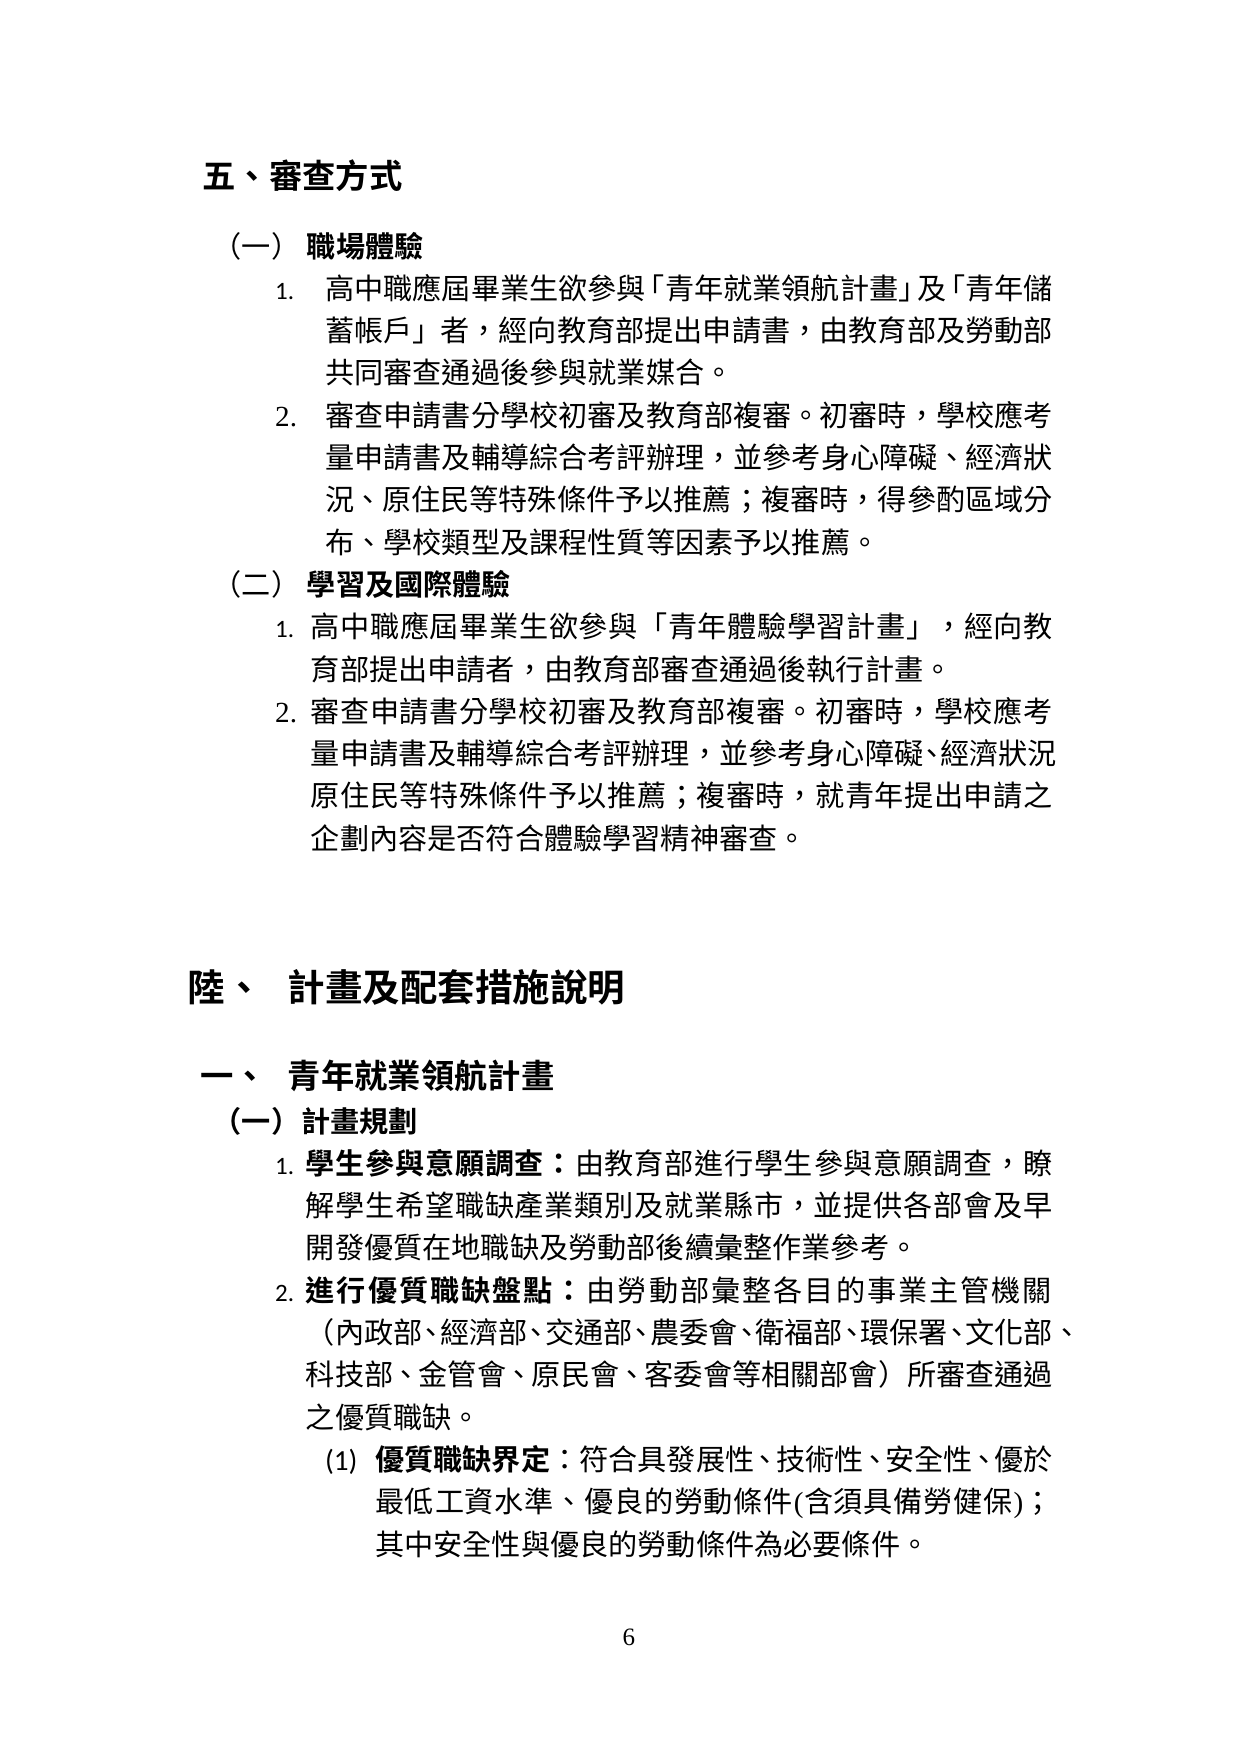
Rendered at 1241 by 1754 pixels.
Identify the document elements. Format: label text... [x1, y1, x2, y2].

list 審查申請書分學校初審及教育部複審。初審時，學校應考量申請書及輔導綜合考評辦理，並參考身心障礙、經濟狀況、原住民等特殊條件予以推薦；複審時，得參酌區域分布、學校類型及課程性質等因素予以推薦。 [275, 392, 1053, 562]
subtitle 計畫及配套措施說明 [187, 958, 1053, 1012]
list 職場體驗 [212, 223, 1053, 266]
text 五、審查方式 [202, 150, 1053, 198]
list 學生參與意願調查：由教育部進行學生參與意願調查，瞭解學生希望職缺產業類別及就業縣市，並提供各部會及早開發優質在地職缺及勞動部後續彙整作業參考。 [275, 1141, 1053, 1267]
list 計畫規劃 [212, 1098, 1053, 1141]
list 高中職應屆畢業生欲參與「青年就業領航計畫」及「青年儲蓄帳戶」者，經向教育部提出申請書，由教育部及勞動部共同審查通過後參與就業媒合。 [275, 266, 1053, 392]
list 審查申請書分學校初審及教育部複審。初審時，學校應考量申請書及輔導綜合考評辦理，並參考身心障礙、經濟狀況、原住民等特殊條件予以推薦；複審時，就青年提出申請之企劃內容是否符合體驗學習精神審查。 [275, 688, 1053, 858]
list 進行優質職缺盤點：由勞動部彙整各目的事業主管機關（內政部、經濟部、交通部、農委會、衛福部、環保署、文化部、科技部、金管會、原民會、客委會等相關部會）所審查通過之優質職缺。 [275, 1267, 1053, 1437]
list 高中職應屆畢業生欲參與「青年體驗學習計畫」，經向教育部提出申請者，由教育部審查通過後執行計畫。 [275, 604, 1053, 688]
list 優質職缺界定：符合具發展性、技術性、安全性、優於最低工資水準、優良的勞動條件(含須具備勞健保)；其中安全性與優良的勞動條件為必要條件。 [325, 1437, 1053, 1563]
list 學習及國際體驗 [212, 562, 1053, 604]
list 青年就業領航計畫 [200, 1050, 1053, 1098]
